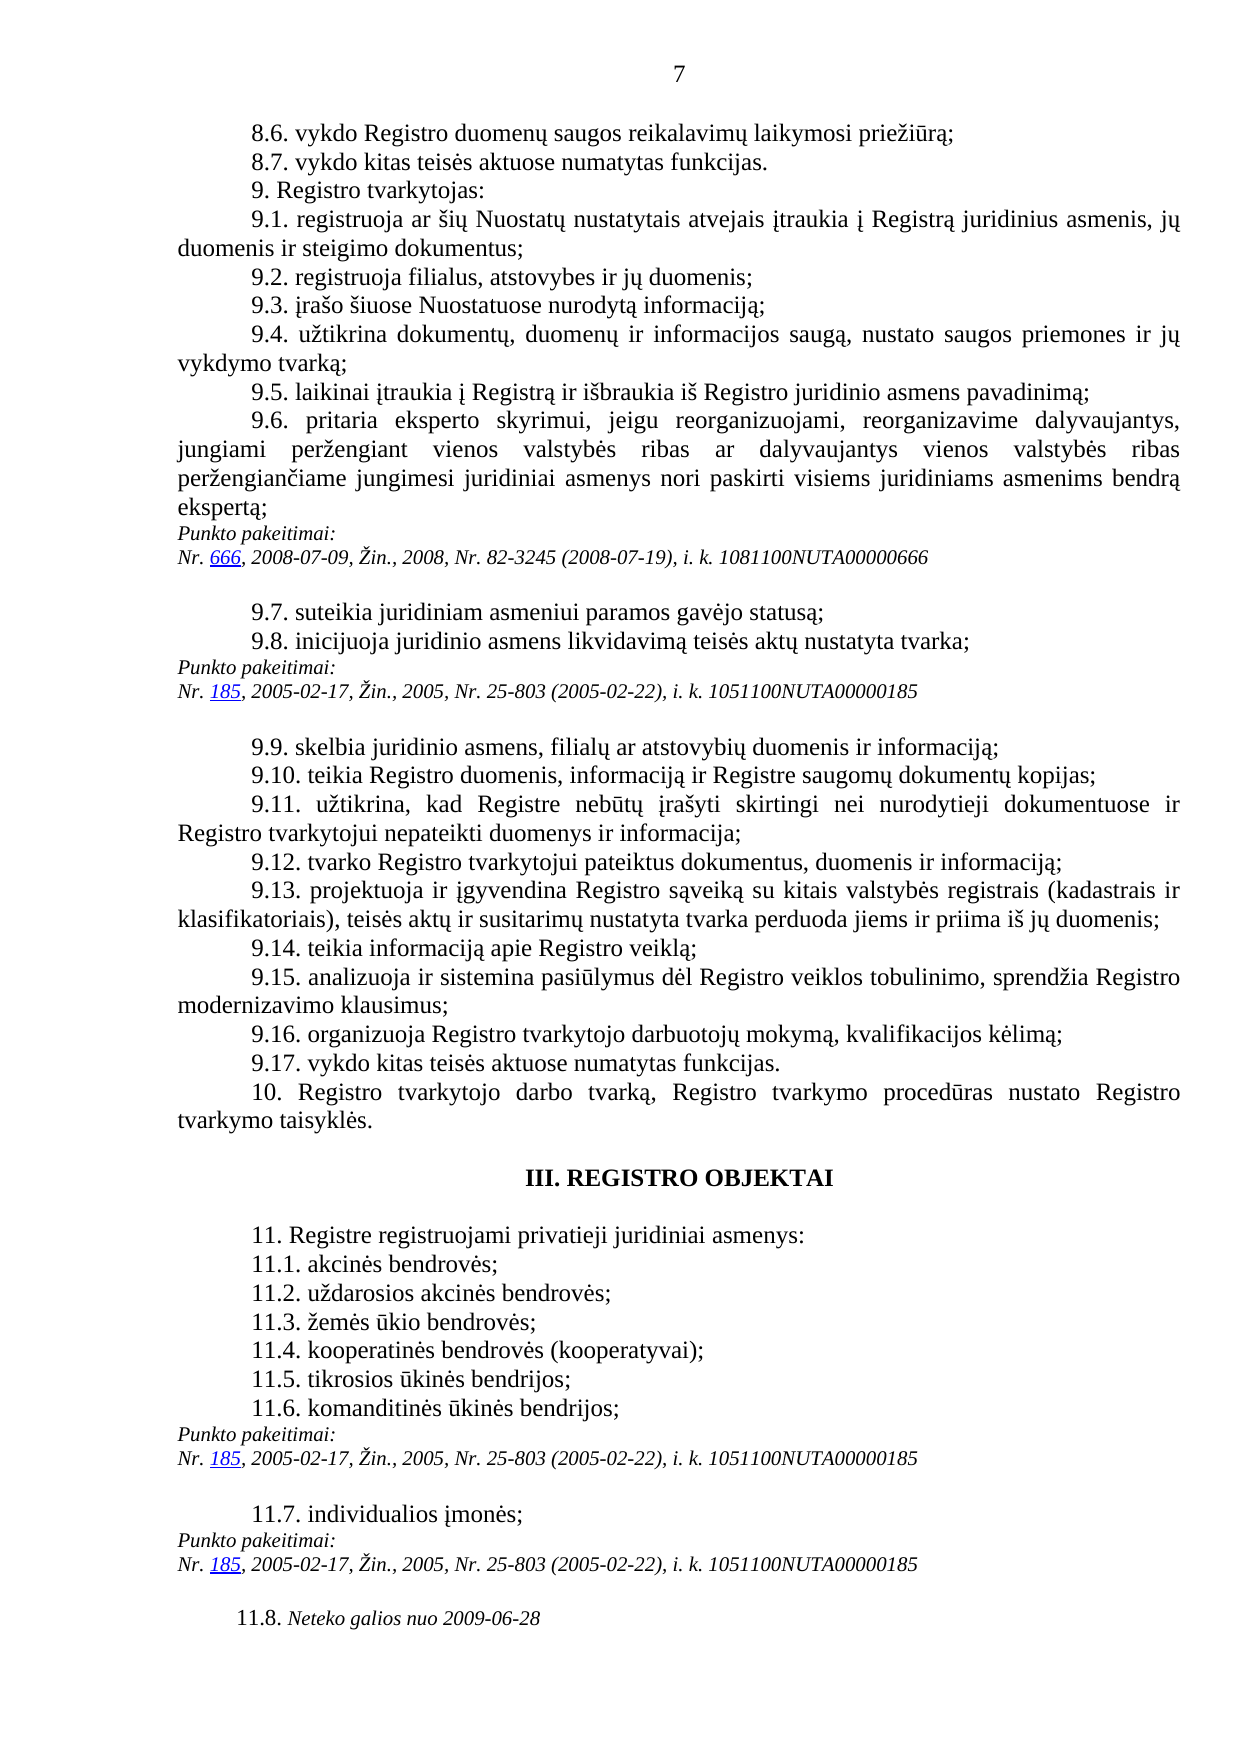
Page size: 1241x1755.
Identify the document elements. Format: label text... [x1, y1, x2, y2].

text Nr. 185, 2005-02-17, Žin., 2005, Nr. 25-803 (2005-02-22), i. k. 1051100NUTA00000185 [177, 1552, 1181, 1576]
text 11.4. kooperatinės bendrovės (kooperatyvai); [177, 1336, 1181, 1364]
text 11.7. individualios įmonės; [177, 1499, 1181, 1527]
text 9.10. teikia Registro duomenis, informaciją ir Registre saugomų dokumentų kopijas; [177, 761, 1181, 789]
text 10. Registro tvarkytojo darbo tvarką, Registro tvarkymo procedūras nustato Registro tvarkymo taisyklės. [177, 1077, 1181, 1134]
text 9.8. inicijuoja juridinio asmens likvidavimą teisės aktų nustatyta tvarka; [177, 626, 1181, 655]
text Punkto pakeitimai: [177, 1422, 1181, 1446]
text Punkto pakeitimai: [177, 1527, 1181, 1552]
text 9.17. vykdo kitas teisės aktuose numatytas funkcijas. [177, 1048, 1181, 1077]
text 9.5. laikinai įtraukia į Registrą ir išbraukia iš Registro juridinio asmens pavadinimą; [177, 377, 1181, 406]
text 11.2. uždarosios akcinės bendrovės; [177, 1278, 1181, 1307]
text 9.4. užtikrina dokumentų, duomenų ir informacijos saugą, nustato saugos priemones ir jų vykdymo tvarką; [177, 319, 1181, 377]
text 11.1. akcinės bendrovės; [177, 1249, 1181, 1278]
text 11. Registre registruojami privatieji juridiniai asmenys: [177, 1221, 1181, 1249]
text Nr. 185, 2005-02-17, Žin., 2005, Nr. 25-803 (2005-02-22), i. k. 1051100NUTA00000185 [177, 1446, 1181, 1470]
text 9.7. suteikia juridiniam asmeniui paramos gavėjo statusą; [177, 597, 1181, 626]
text 9.11. užtikrina, kad Registre nebūtų įrašyti skirtingi nei nurodytieji dokumentuose ir Registro tvarkytojui nepateikti duomenys ir informacija; [177, 789, 1181, 847]
text 9.12. tvarko Registro tvarkytojui pateiktus dokumentus, duomenis ir informaciją; [177, 847, 1181, 876]
text 9.9. skelbia juridinio asmens, filialų ar atstovybių duomenis ir informaciją; [177, 732, 1181, 761]
text 9.1. registruoja ar šių Nuostatų nustatytais atvejais įtraukia į Registrą juridinius asmenis, jų duomenis ir steigimo dokumentus; [177, 204, 1181, 262]
text Nr. 185, 2005-02-17, Žin., 2005, Nr. 25-803 (2005-02-22), i. k. 1051100NUTA00000185 [177, 679, 1181, 703]
text 11.6. komanditinės ūkinės bendrijos; [177, 1393, 1181, 1422]
text 9.16. organizuoja Registro tvarkytojo darbuotojų mokymą, kvalifikacijos kėlimą; [177, 1019, 1181, 1048]
text 9. Registro tvarkytojas: [177, 176, 1181, 204]
text 9.13. projektuoja ir įgyvendina Registro sąveiką su kitais valstybės registrais (kadastrais ir klasifikatoriais), teisės aktų ir susitarimų nustatyta tvarka perduoda jiems ir priima iš jų duomenis; [177, 876, 1181, 933]
text 9.15. analizuoja ir sistemina pasiūlymus dėl Registro veiklos tobulinimo, sprendžia Registro modernizavimo klausimus; [177, 962, 1181, 1019]
text Punkto pakeitimai: [177, 521, 1181, 545]
text Nr. 666, 2008-07-09, Žin., 2008, Nr. 82-3245 (2008-07-19), i. k. 1081100NUTA00000666 [177, 545, 1181, 569]
text 8.6. vykdo Registro duomenų saugos reikalavimų laikymosi priežiūrą; [177, 118, 1181, 147]
text 11.8. Neteko galios nuo 2009-06-28 [177, 1604, 1181, 1631]
text 9.2. registruoja filialus, atstovybes ir jų duomenis; [177, 262, 1181, 291]
text 9.3. įrašo šiuose Nuostatuose nurodytą informaciją; [177, 291, 1181, 319]
text III. REGISTRO OBJEKTAI [177, 1163, 1181, 1192]
text Punkto pakeitimai: [177, 655, 1181, 679]
text 11.3. žemės ūkio bendrovės; [177, 1307, 1181, 1336]
text 11.5. tikrosios ūkinės bendrijos; [177, 1364, 1181, 1393]
text 9.14. teikia informaciją apie Registro veiklą; [177, 933, 1181, 962]
text 8.7. vykdo kitas teisės aktuose numatytas funkcijas. [177, 147, 1181, 176]
text 9.6. pritaria eksperto skyrimui, jeigu reorganizuojami, reorganizavime dalyvaujantys, jungiami peržengiant vienos valstybės ribas ar dalyvaujantys vienos valstybės ribas peržengiančiame jungimesi juridiniai asmenys nori paskirti visiems juridiniams asmenims bendrą ekspertą; [177, 406, 1181, 521]
